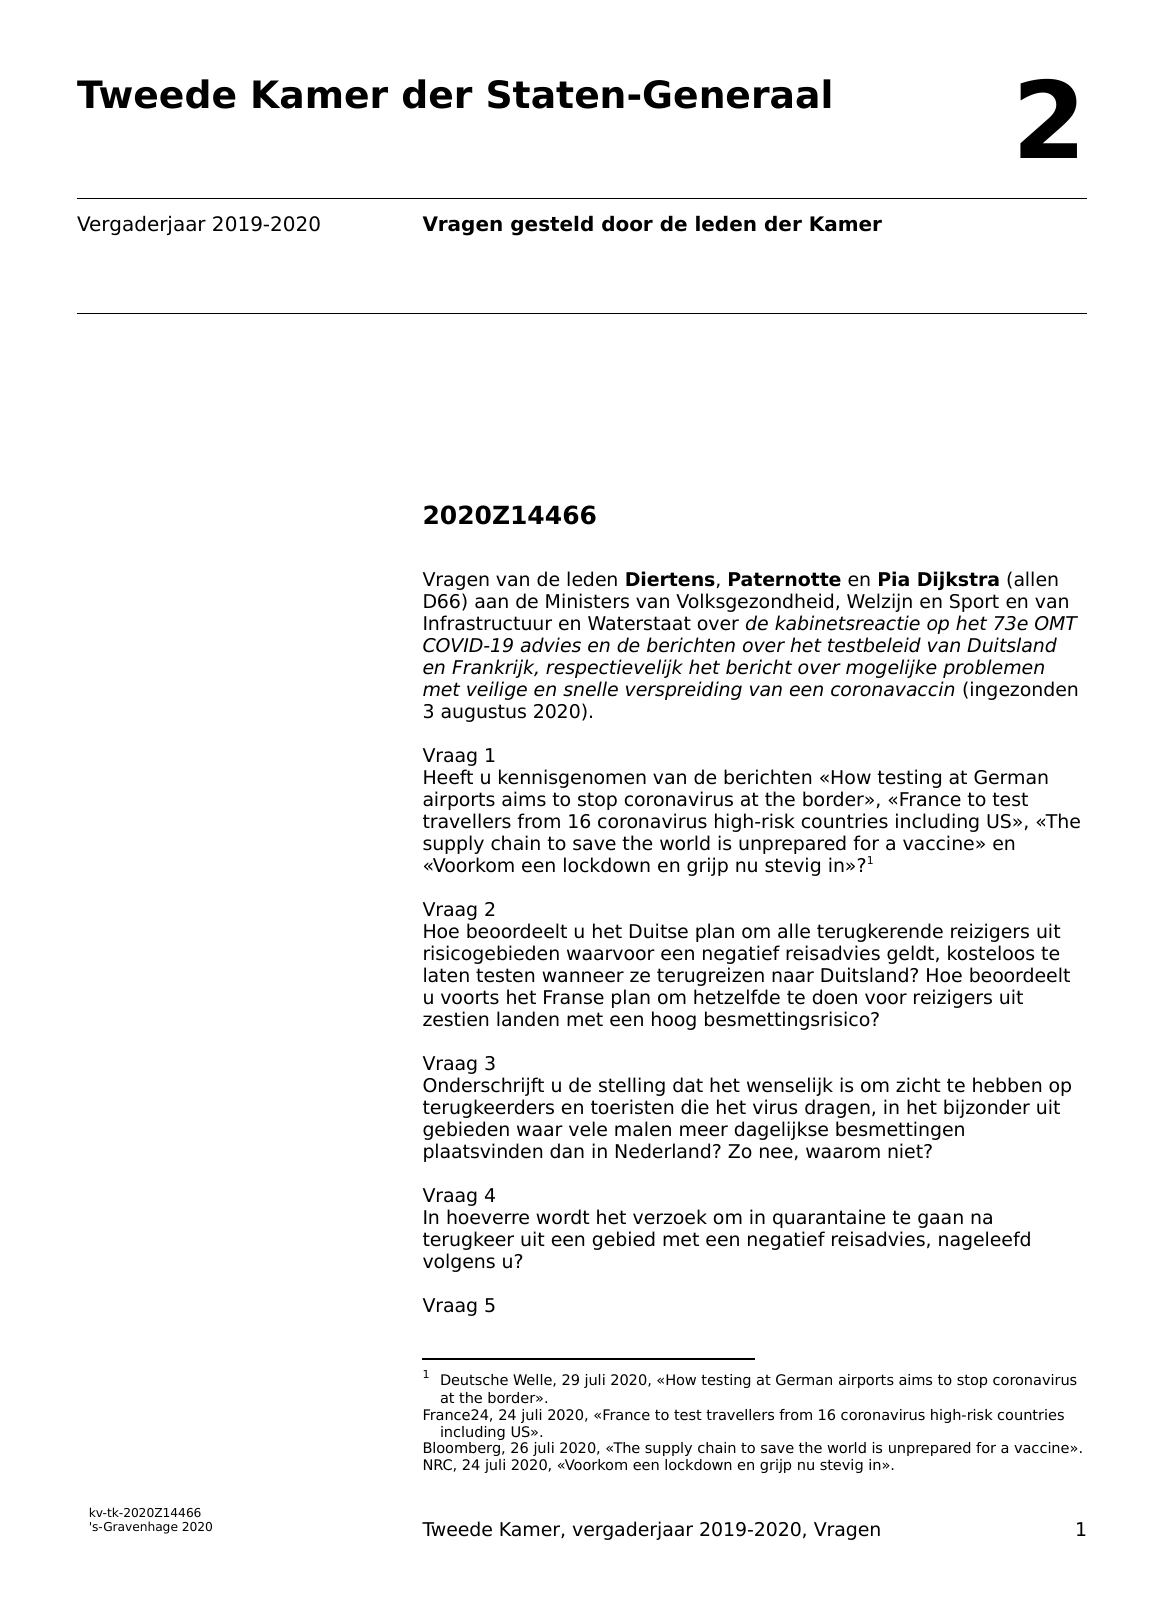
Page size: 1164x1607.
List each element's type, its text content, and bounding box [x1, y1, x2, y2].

text 2020Z14466 [422, 501, 1087, 531]
text Vraag 3 [422, 1053, 1087, 1075]
text Vraag 5 [422, 1295, 1087, 1317]
table_header 2 [886, 59, 1087, 198]
text kv-tk-2020Z14466 [88, 1506, 323, 1520]
text 's-Gravenhage 2020 [88, 1520, 323, 1534]
table_cell Vergaderjaar 2019-2020 [77, 199, 422, 313]
text Hoe beoordeelt u het Duitse plan om alle terugkerende reizigers uit risicogebieden waarvoor een negatief reisadvies geldt, kosteloos te laten testen wanneer ze terugreizen naar Duitsland? Hoe beoordeelt u voorts het Franse plan om hetzelfde te doen voor reizigers uit zestien landen met een hoog besmettingsrisico? [422, 921, 1087, 1031]
text Vraag 1 [422, 745, 1087, 767]
table_header Tweede Kamer der Staten-Generaal [77, 59, 886, 198]
text Bloomberg, 26 juli 2020, «The supply chain to save the world is unprepared for a vaccine». [422, 1441, 1087, 1457]
text Vraag 2 [422, 899, 1087, 921]
text Heeft u kennisgenomen van de berichten «How testing at German airports aims to stop coronavirus at the border», «France to test travellers from 16 coronavirus high-risk countries including US», «The supply chain to save the world is unprepared for a vaccine» en «Voorkom een lockdown en grijp nu stevig in»? [422, 767, 1087, 877]
table_cell Vragen gesteld door de leden der Kamer [422, 199, 1087, 313]
text Vragen van de leden Diertens, Paternotte en Pia Dijkstra (allen D66) aan de Ministers van Volksgezondheid, Welzijn en Sport en van Infrastructuur en Waterstaat over de kabinetsreactie op het 73e OMT COVID-19 advies en de berichten over het testbeleid van Duitsland en Frankrijk, respectievelijk het bericht over mogelijke problemen met veilige en snelle verspreiding van een coronavaccin (ingezonden 3 augustus 2020). [422, 569, 1087, 723]
text In hoeverre wordt het verzoek om in quarantaine te gaan na terugkeer uit een gebied met een negatief reisadvies, nageleefd volgens u? [422, 1207, 1087, 1273]
text Vraag 4 [422, 1185, 1087, 1207]
text Deutsche Welle, 29 juli 2020, «How testing at German airports aims to stop coronavirus at the border». [422, 1368, 1087, 1407]
text NRC, 24 juli 2020, «Voorkom een lockdown en grijp nu stevig in». [422, 1457, 1087, 1474]
text France24, 24 juli 2020, «France to test travellers from 16 coronavirus high-risk countries including US». [422, 1407, 1087, 1441]
text Onderschrijft u de stelling dat het wenselijk is om zicht te hebben op terugkeerders en toeristen die het virus dragen, in het bijzonder uit gebieden waar vele malen meer dagelijkse besmettingen plaatsvinden dan in Nederland? Zo nee, waarom niet? [422, 1075, 1087, 1163]
